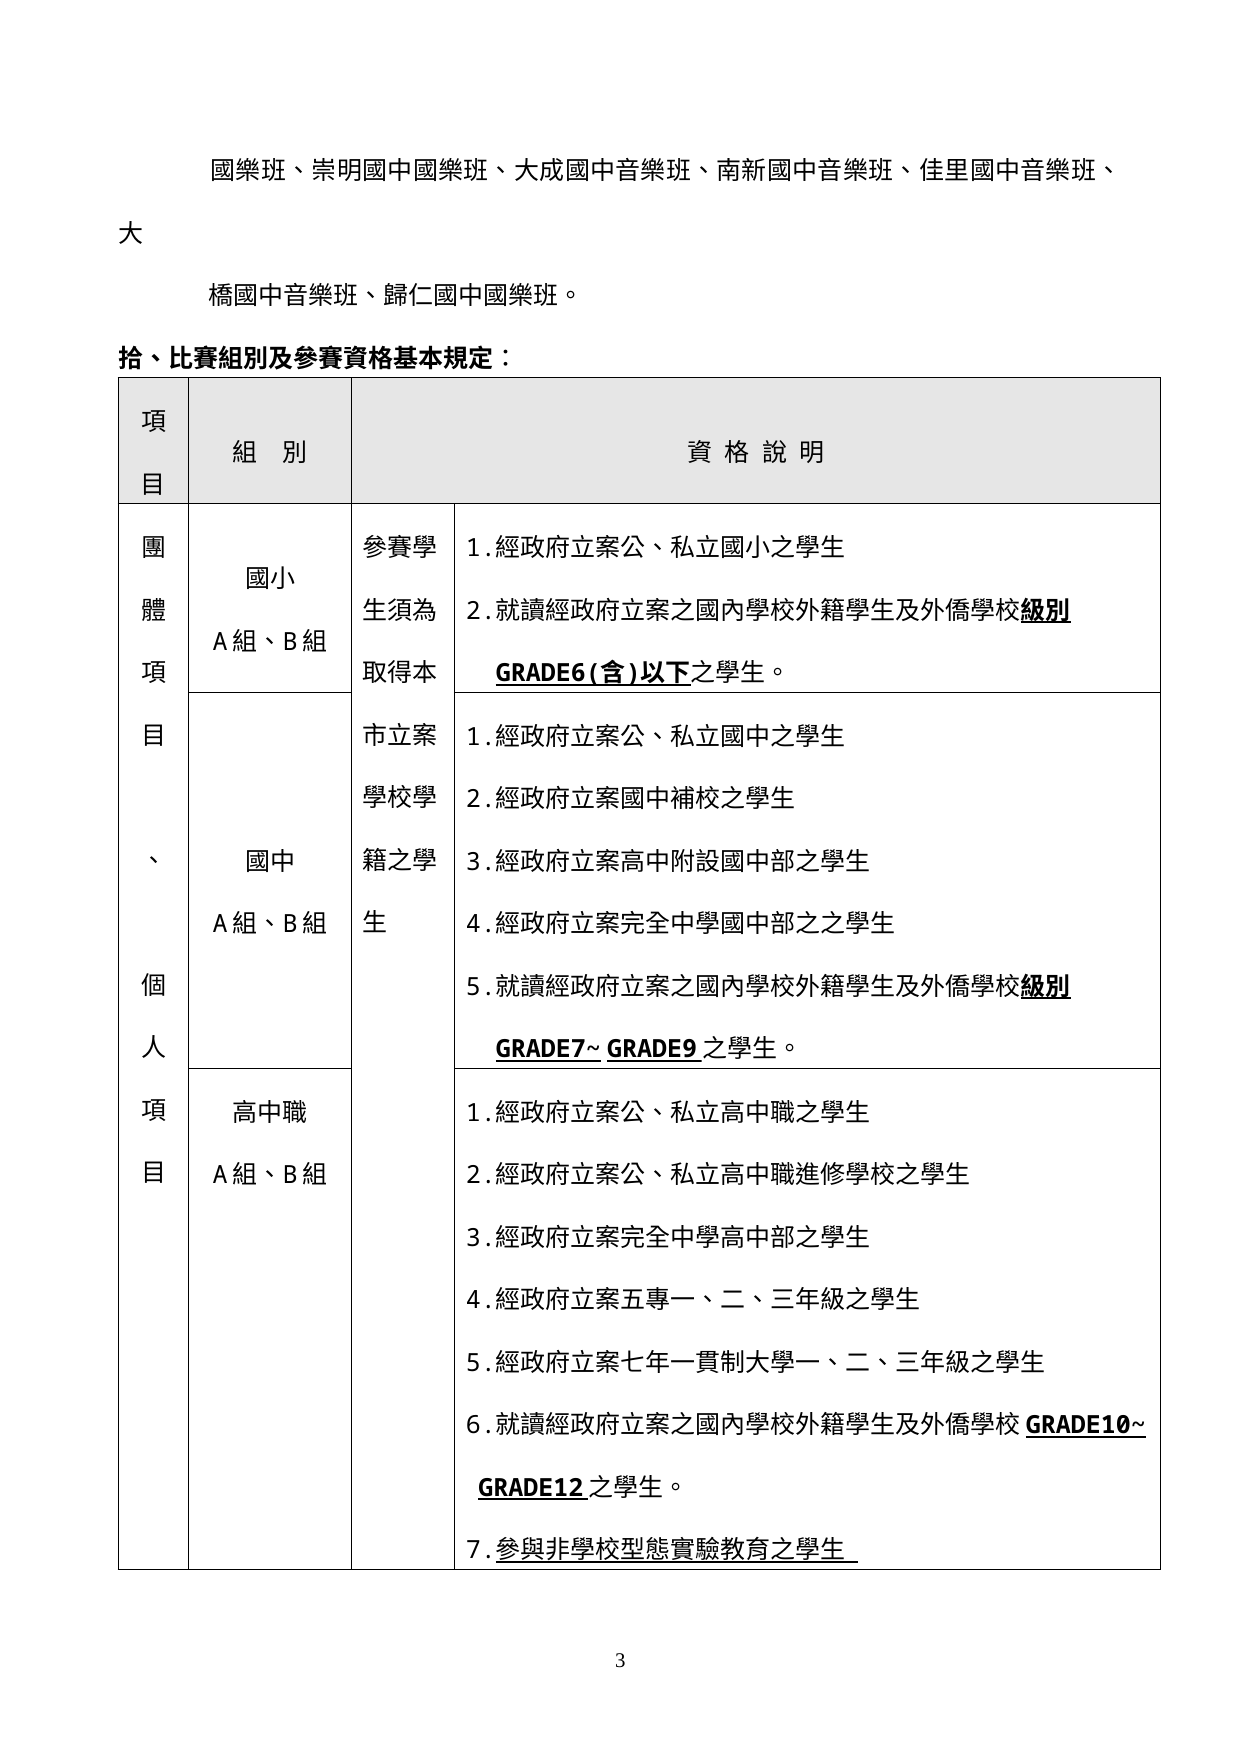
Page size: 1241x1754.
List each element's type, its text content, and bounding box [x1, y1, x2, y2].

table_header 項目 [119, 378, 188, 503]
text 拾、比賽組別及參賽資格基本規定： [118, 314, 1122, 377]
table_cell 國小 A組、B組 [189, 504, 351, 692]
table_cell 高中職 A組、B組 [189, 1069, 351, 1569]
table_cell 1.經政府立案公、私立高中職之學生 2.經政府立案公、私立高中職進修學校之學生 3.經政府立案完全中學高中部之學生 4.經政府立案五專一、二、三年級之學生 5.經政府立案七年一貫制大學一、二、三年級之學生 6.就讀經政府立案之國內學校外籍學生及外僑學校GRADE10~ GRADE12之學生。 7.參與非學校型態實驗教育之學生 [455, 1069, 1160, 1569]
text 橋國中音樂班、歸仁國中國樂班。 [118, 252, 1122, 314]
table_cell 1.經政府立案公、私立國小之學生 2.就讀經政府立案之國內學校外籍學生及外僑學校級別 GRADE6(含)以下之學生。 [455, 504, 1160, 692]
table_cell 參賽學生須為取得本市立案學校學籍之學生 [352, 504, 454, 1569]
table_cell 團 體 項 目 、 個 人 項 目 [119, 504, 188, 1569]
text 國樂班、崇明國中國樂班、大成國中音樂班、南新國中音樂班、佳里國中音樂班、大 [118, 127, 1122, 252]
table_cell 1.經政府立案公、私立國中之學生 2.經政府立案國中補校之學生 3.經政府立案高中附設國中部之學生 4.經政府立案完全中學國中部之之學生 5.就讀經政府立案之國內學校外籍學生及外僑學校級別 GRADE7~ GRADE9之學生。 [455, 693, 1160, 1068]
table_cell 國中 A組、B組 [189, 693, 351, 1068]
table_header 組 別 [189, 378, 351, 503]
table_header 資 格 說 明 [352, 378, 1160, 503]
